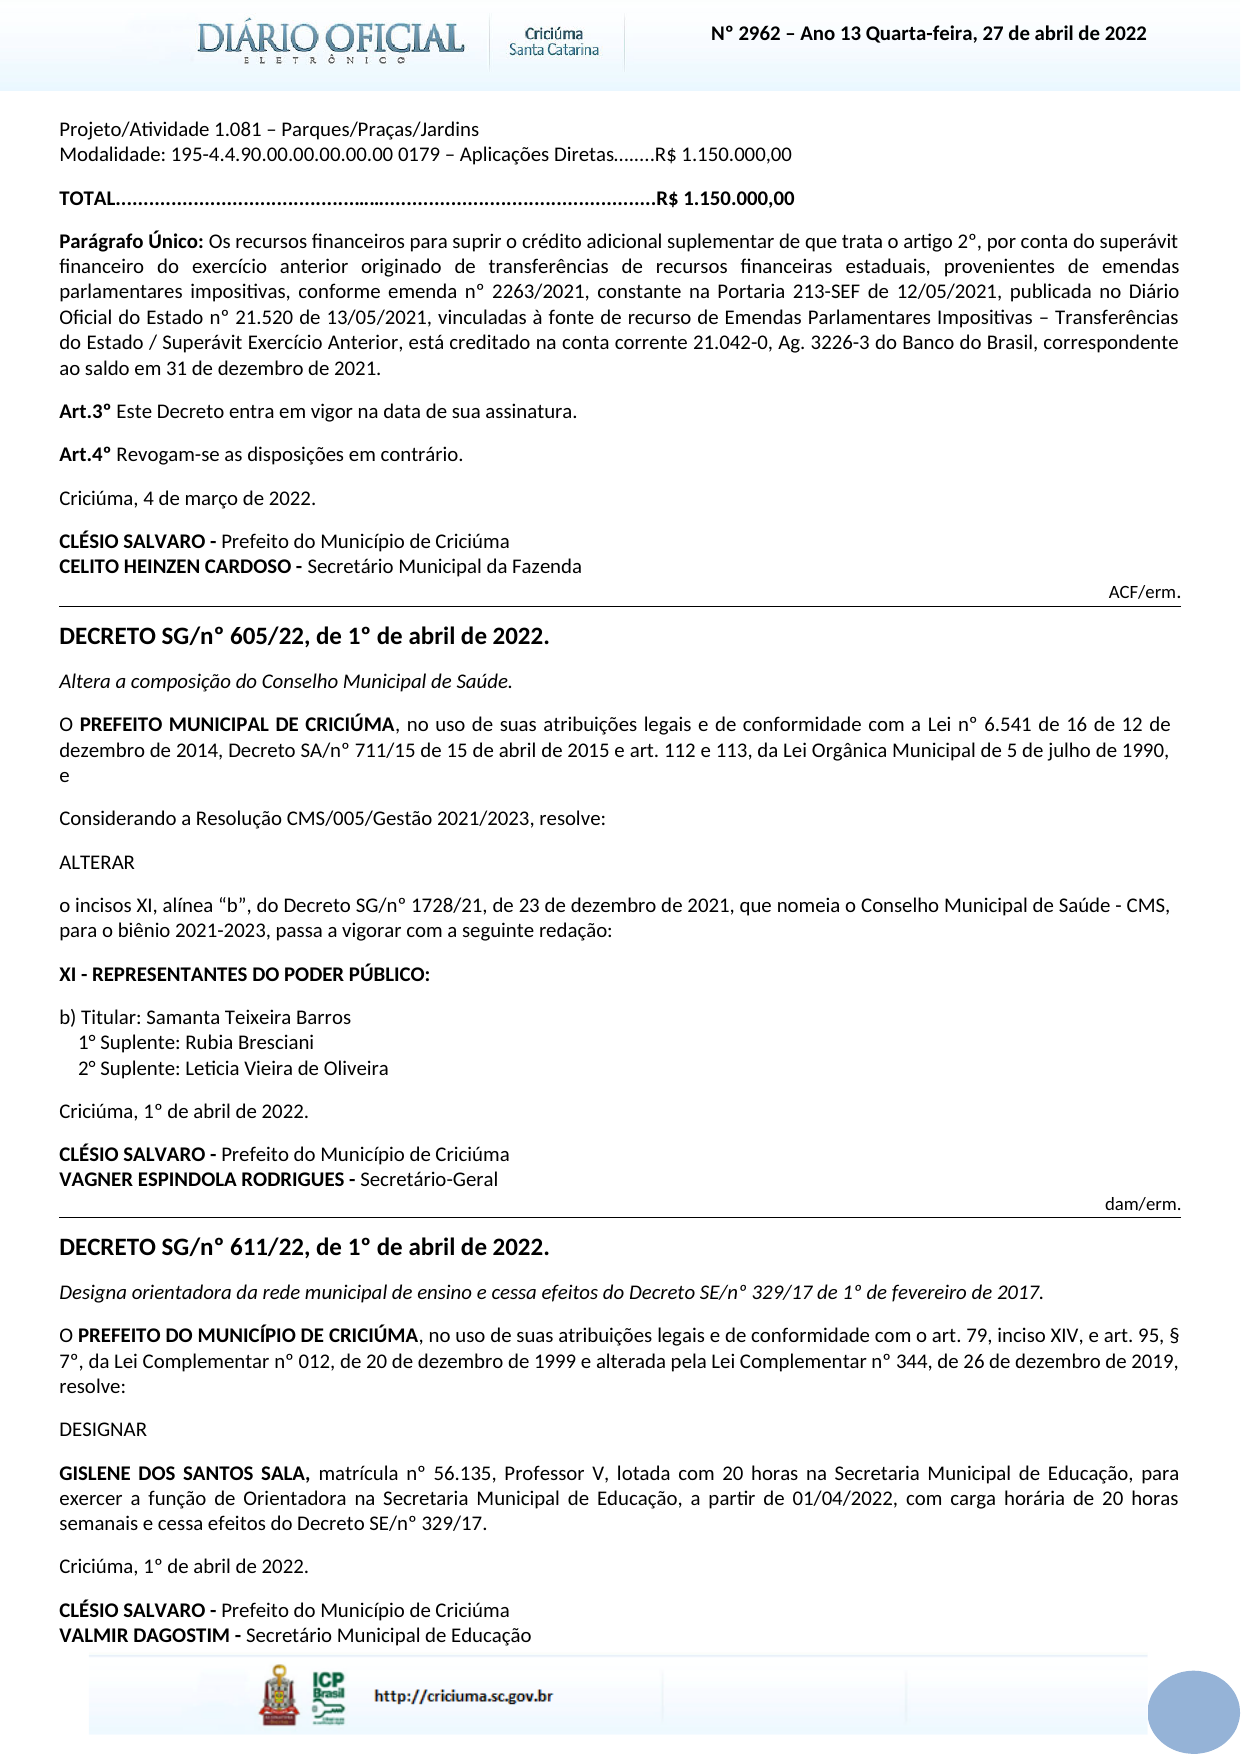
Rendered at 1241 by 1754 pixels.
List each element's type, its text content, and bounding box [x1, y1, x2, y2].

text Art.3º Este Decreto entra em vigor na data de sua assinatura. [59, 398, 1181, 424]
text Art.4º Revogam-se as disposições em contrário. [59, 441, 1181, 467]
text Parágrafo Único: Os recursos financeiros para suprir o crédito adicional suplementar de que trata o artigo 2º, por conta do superávit financeiro do exercício anterior originado de transferências de recursos financeiras estaduais, provenientes de emendas parlamentares impositivas, conforme emenda nº 2263/2021, constante na Portaria 213-SEF de 12/05/2021, publicada no Diário Oficial do Estado nº 21.520 de 13/05/2021, vinculadas à fonte de recurso de Emendas Parlamentares Impositivas – Transferências do Estado / Superávit Exercício Anterior, está creditado na conta corrente 21.042-0, Ag. 3226-3 do Banco do Brasil, correspondente ao saldo em 31 de dezembro de 2021. [59, 228, 1181, 380]
text VAGNER ESPINDOLA RODRIGUES - Secretário-Geral [59, 1167, 1181, 1192]
text Criciúma, 1º de abril de 2022. [59, 1098, 1181, 1123]
text DECRETO SG/nº 605/22, de 1º de abril de 2022. [59, 620, 1181, 651]
text DESIGNAR [59, 1416, 1181, 1442]
text Criciúma, 1º de abril de 2022. [59, 1554, 1181, 1579]
text Projeto/Atividade 1.081 – Parques/Praças/Jardins [59, 116, 1181, 141]
text CLÉSIO SALVARO - Prefeito do Município de Criciúma [59, 528, 1181, 553]
text ACF/erm. [59, 579, 1181, 606]
text Criciúma, 4 de março de 2022. [59, 485, 1181, 510]
text TOTAL...........................................…….................................................R$ 1.150.000,00 [59, 185, 1181, 210]
text CLÉSIO SALVARO - Prefeito do Município de Criciúma [59, 1597, 1181, 1622]
text XI - REPRESENTANTES DO PODER PÚBLICO: [59, 961, 1181, 986]
text CLÉSIO SALVARO - Prefeito do Município de Criciúma [59, 1141, 1181, 1167]
text CELITO HEINZEN CARDOSO - Secretário Municipal da Fazenda [59, 553, 1181, 579]
text Modalidade: 195-4.4.90.00.00.00.00.00 0179 – Aplicações Diretas….....R$ 1.150.000,00 [59, 141, 1181, 167]
list b) Titular: Samanta Teixeira Barros [59, 1004, 1181, 1029]
text GISLENE DOS SANTOS SALA, matrícula nº 56.135, Professor V, lotada com 20 horas na Secretaria Municipal de Educação, para exercer a função de Orientadora na Secretaria Municipal de Educação, a partir de 01/04/2022, com carga horária de 20 horas semanais e cessa efeitos do Decreto SE/nº 329/17. [59, 1460, 1181, 1536]
text Considerando a Resolução CMS/005/Gestão 2021/2023, resolve: [59, 806, 1174, 831]
list 1° Suplente: Rubia Bresciani [59, 1029, 1181, 1055]
text O PREFEITO DO MUNICÍPIO DE CRICIÚMA, no uso de suas atribuições legais e de conformidade com o art. 79, inciso XIV, e art. 95, § 7º, da Lei Complementar nº 012, de 20 de dezembro de 1999 e alterada pela Lei Complementar nº 344, de 26 de dezembro de 2019, resolve: [59, 1322, 1181, 1399]
text o incisos XI, alínea “b”, do Decreto SG/nº 1728/21, de 23 de dezembro de 2021, que nomeia o Conselho Municipal de Saúde - CMS, para o biênio 2021-2023, passa a vigorar com a seguinte redação: [59, 892, 1173, 943]
text Altera a composição do Conselho Municipal de Saúde. [59, 668, 1181, 694]
text VALMIR DAGOSTIM - Secretário Municipal de Educação [59, 1622, 1181, 1648]
text Designa orientadora da rede municipal de ensino e cessa efeitos do Decreto SE/nº 329/17 de 1º de fevereiro de 2017. [59, 1279, 1196, 1304]
text ALTERAR [59, 849, 1174, 874]
text dam/erm. [59, 1192, 1181, 1217]
list 2° Suplente: Leticia Vieira de Oliveira [59, 1055, 1181, 1080]
text O PREFEITO MUNICIPAL DE CRICIÚMA, no uso de suas atribuições legais e de conformidade com a Lei nº 6.541 de 16 de 12 de dezembro de 2014, Decreto SA/nº 711/15 de 15 de abril de 2015 e art. 112 e 113, da Lei Orgânica Municipal de 5 de julho de 1990, e [59, 712, 1174, 788]
list DECRETO SG/nº 611/22, de 1º de abril de 2022. [59, 1231, 1179, 1261]
